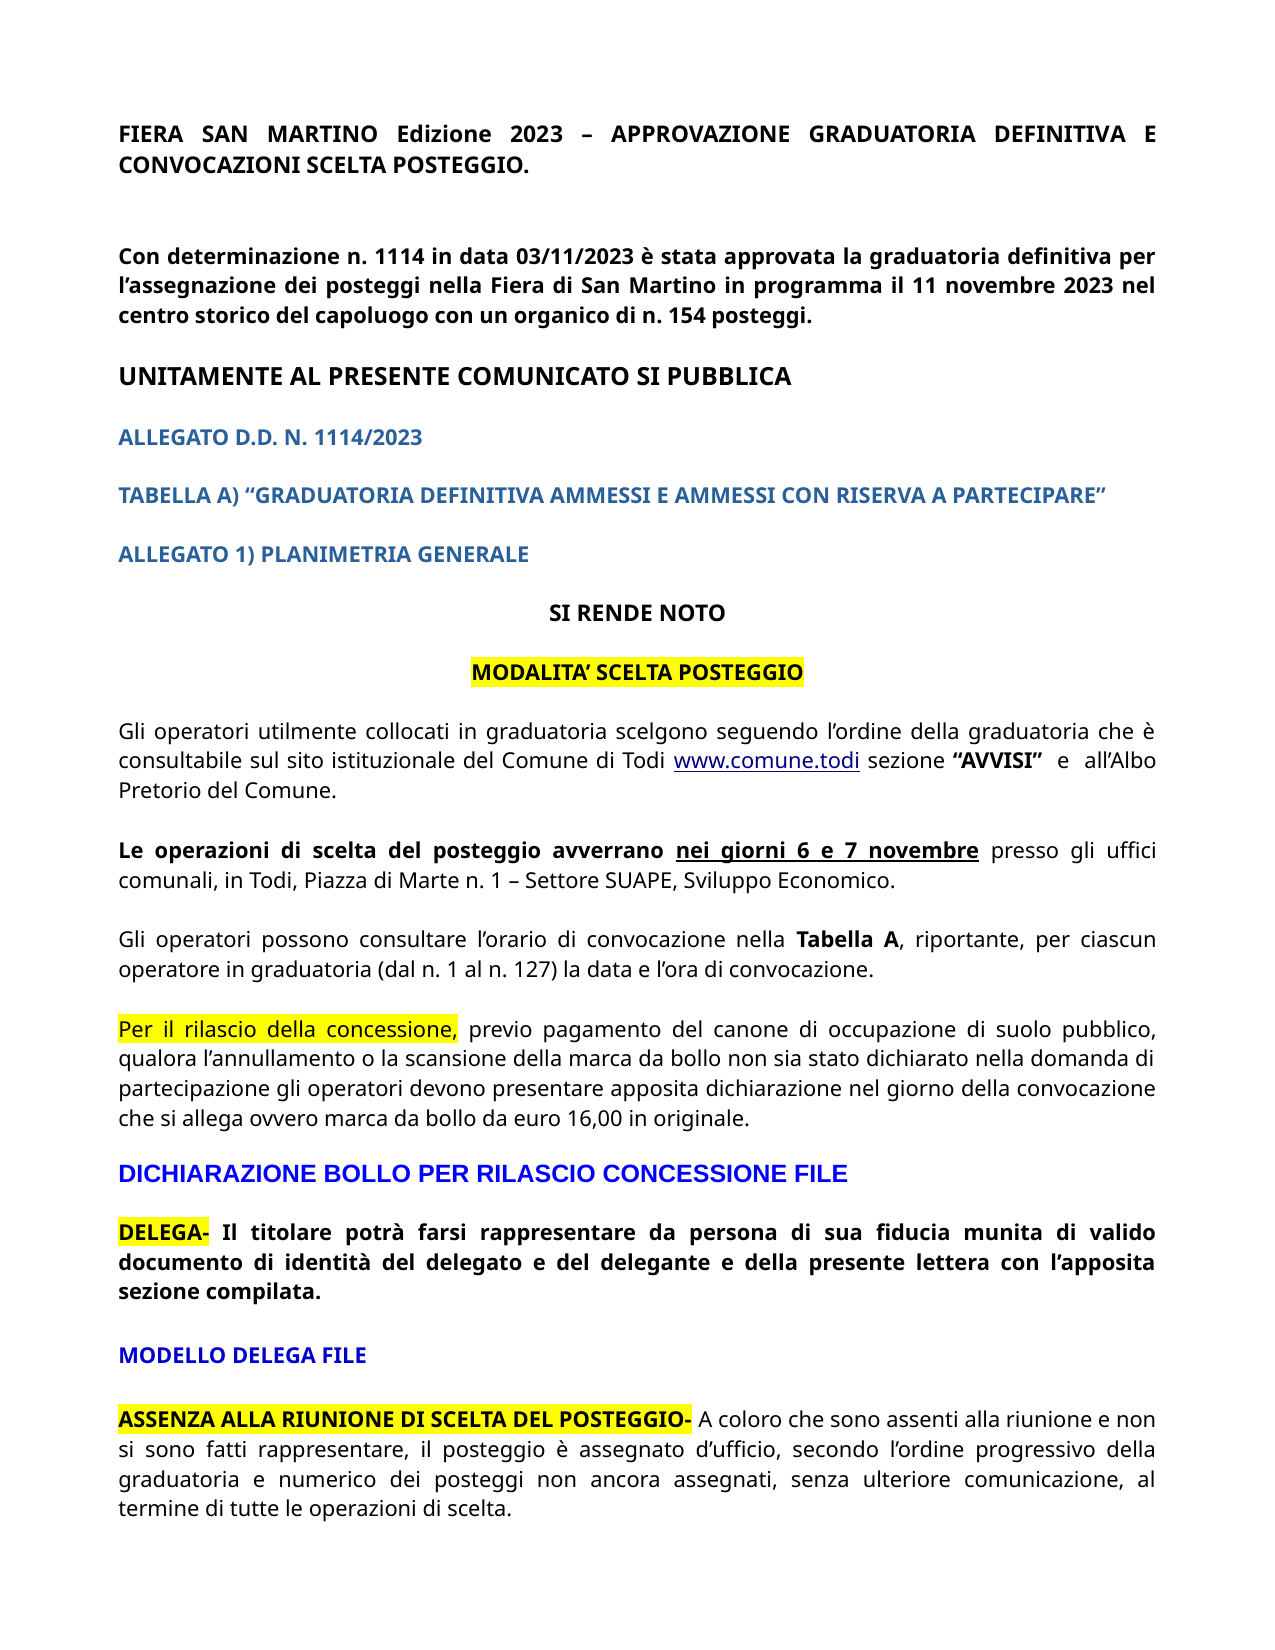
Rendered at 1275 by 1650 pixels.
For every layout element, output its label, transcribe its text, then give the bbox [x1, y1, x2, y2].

text FIERA SAN MARTINO Edizione 2023 – APPROVAZIONE GRADUATORIA DEFINITIVA E CONVOCAZIONI SCELTA POSTEGGIO. [118, 118, 1157, 181]
text Per il rilascio della concessione, previo pagamento del canone di occupazione di suolo pubblico, qualora l’annullamento o la scansione della marca da bollo non sia stato dichiarato nella domanda di partecipazione gli operatori devono presentare apposita dichiarazione nel giorno della convocazione che si allega ovvero marca da bollo da euro 16,00 in originale. [118, 1014, 1157, 1133]
text ASSENZA ALLA RIUNIONE DI SCELTA DEL POSTEGGIO- A coloro che sono assenti alla riunione e non si sono fatti rappresentare, il posteggio è assegnato d’ufficio, secondo l’ordine progressivo della graduatoria e numerico dei posteggi non ancora assegnati, senza ulteriore comunicazione, al termine di tutte le operazioni di scelta. [118, 1404, 1157, 1523]
text ALLEGATO 1) PLANIMETRIA GENERALE [118, 539, 1157, 568]
text DELEGA- Il titolare potrà farsi rappresentare da persona di sua fiducia munita di valido documento di identità del delegato e del delegante e della presente lettera con l’apposita sezione compilata. [118, 1217, 1157, 1306]
text TABELLA A) “GRADUATORIA DEFINITIVA AMMESSI E AMMESSI CON RISERVA A PARTECIPARE” [118, 480, 1157, 510]
text DICHIARAZIONE BOLLO PER RILASCIO CONCESSIONE FILE [118, 1159, 1157, 1188]
text MODELLO DELEGA FILE [118, 1340, 1157, 1370]
text MODALITA’ SCELTA POSTEGGIO [118, 657, 1157, 687]
text SI RENDE NOTO [118, 597, 1157, 628]
text Con determinazione n. 1114 in data 03/11/2023 è stata approvata la graduatoria definitiva per l’assegnazione dei posteggi nella Fiera di San Martino in programma il 11 novembre 2023 nel centro storico del capoluogo con un organico di n. 154 posteggi. [118, 241, 1157, 330]
text ALLEGATO D.D. N. 1114/2023 [118, 422, 1157, 451]
text Gli operatori utilmente collocati in graduatoria scelgono seguendo l’ordine della graduatoria che è consultabile sul sito istituzionale del Comune di Todi www.comune.todi sezione “AVVISI” e all’Albo Pretorio del Comune. [118, 716, 1157, 805]
text UNITAMENTE AL PRESENTE COMUNICATO SI PUBBLICA [118, 359, 1157, 393]
text Le operazioni di scelta del posteggio avverrano nei giorni 6 e 7 novembre presso gli uffici comunali, in Todi, Piazza di Marte n. 1 – Settore SUAPE, Sviluppo Economico. [118, 835, 1157, 894]
text Gli operatori possono consultare l’orario di convocazione nella Tabella A, riportante, per ciascun operatore in graduatoria (dal n. 1 al n. 127) la data e l’ora di convocazione. [118, 924, 1157, 984]
